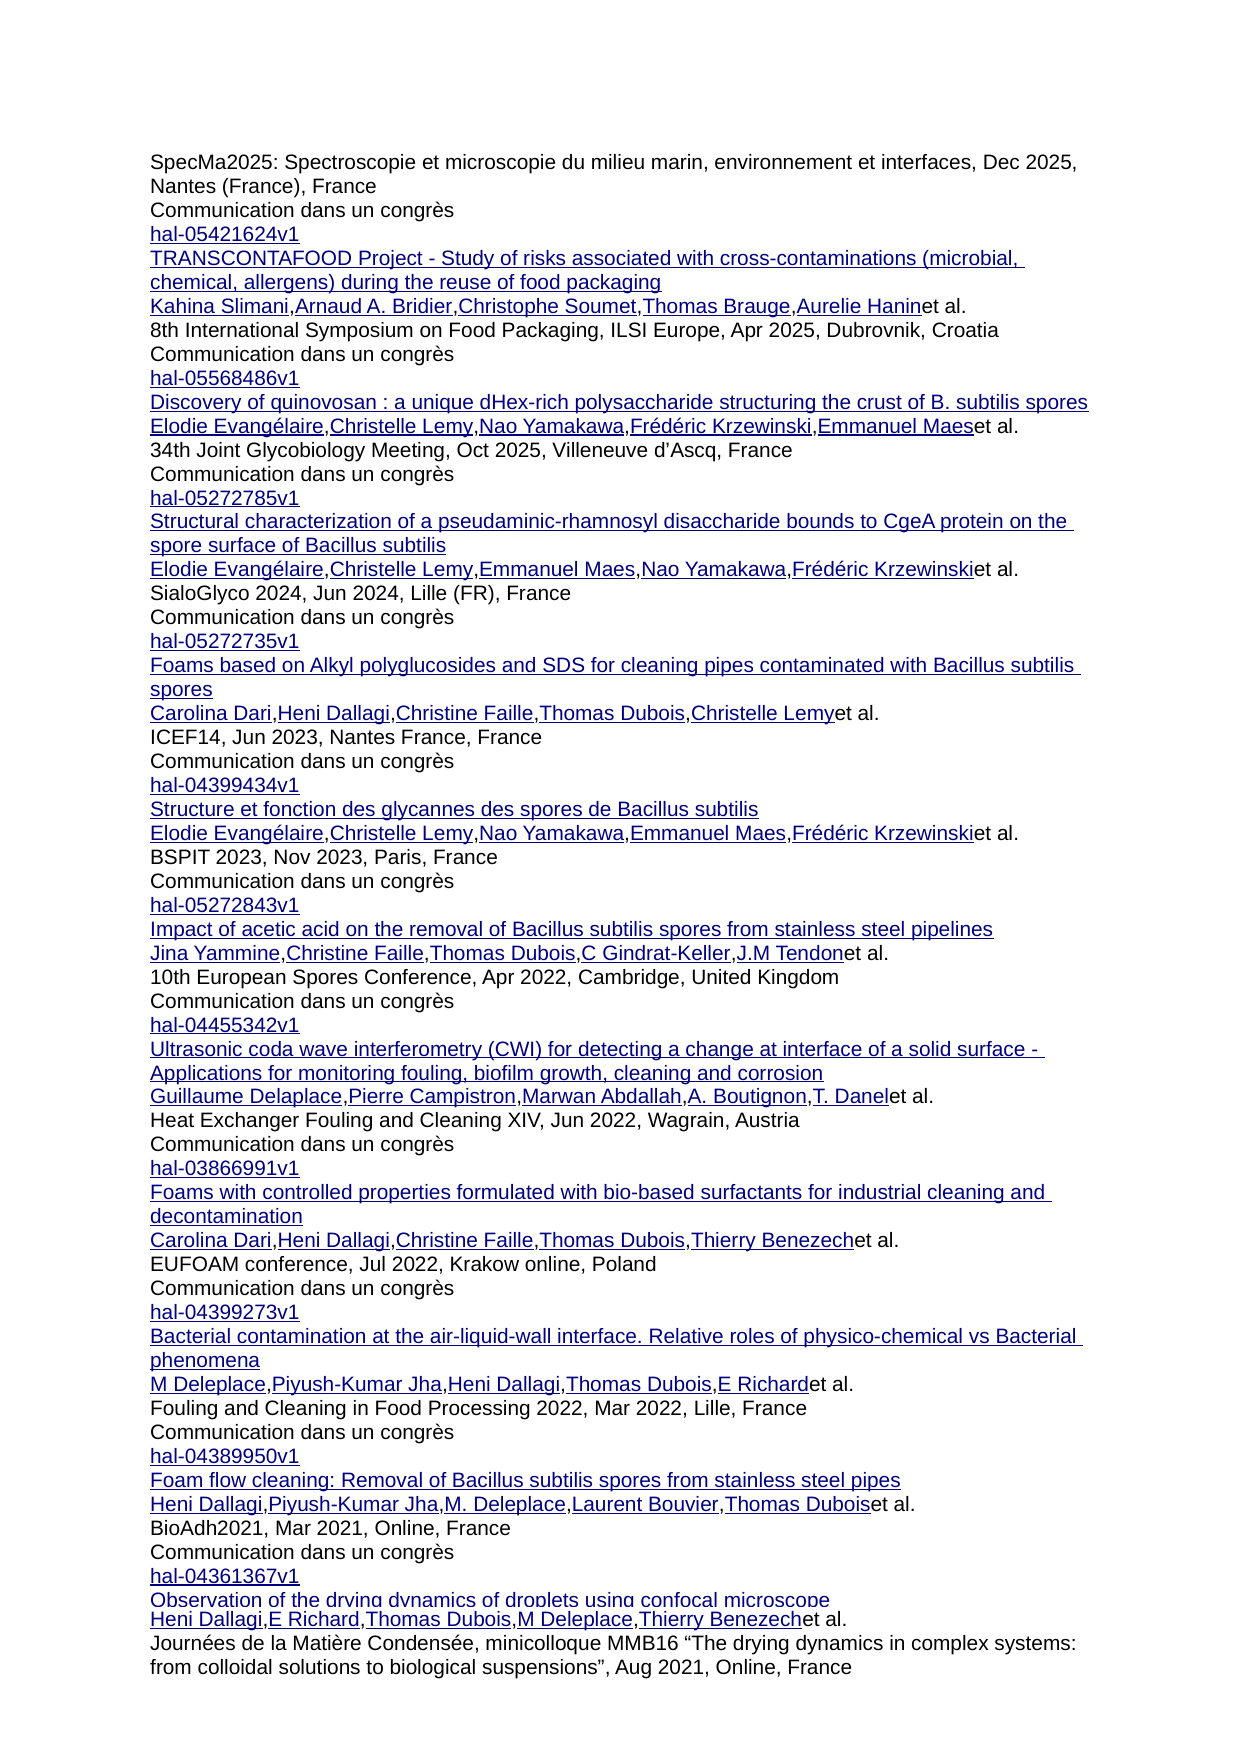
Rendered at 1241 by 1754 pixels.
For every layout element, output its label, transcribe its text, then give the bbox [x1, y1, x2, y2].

table_cell Foams based on Alkyl polyglucosides and SDS for cleaning pipes contaminated with Bacillus subtilis spores Carolina Dari,Heni Dallagi,Christine Faille,Thomas Dubois,Christelle Lemyet al. ICEF14, Jun 2023, Nantes France, France Communication dans un congrès hal-04399434v1 [150, 653, 1090, 797]
table_cell Bacterial contamination at the air-liquid-wall interface. Relative roles of physico-chemical vs Bacterial phenomena M Deleplace,Piyush-Kumar Jha,Heni Dallagi,Thomas Dubois,E Richardet al. Fouling and Cleaning in Food Processing 2022, Mar 2022, Lille, France Communication dans un congrès hal-04389950v1 [150, 1324, 1090, 1468]
table_cell Observation of the drying dynamics of droplets using confocal microscope Heni Dallagi,E Richard,Thomas Dubois,M Deleplace,Thierry Benezechet al. Journées de la Matière Condensée, minicolloque MMB16 “The drying dynamics in complex systems: from colloidal solutions to biological suspensions”, Aug 2021, Online, France [150, 1588, 1090, 1679]
table_header SpecMa2025: Spectroscopie et microscopie du milieu marin, environnement et interfaces, Dec 2025, Nantes (France), France Communication dans un congrès hal-05421624v1 [150, 150, 1090, 246]
table_cell Ultrasonic coda wave interferometry (CWI) for detecting a change at interface of a solid surface - Applications for monitoring fouling, biofilm growth, cleaning and corrosion Guillaume Delaplace,Pierre Campistron,Marwan Abdallah,A. Boutignon,T. Danelet al. Heat Exchanger Fouling and Cleaning XIV, Jun 2022, Wagrain, Austria Communication dans un congrès hal-03866991v1 [150, 1036, 1090, 1180]
table_cell Impact of acetic acid on the removal of Bacillus subtilis spores from stainless steel pipelines Jina Yammine,Christine Faille,Thomas Dubois,C Gindrat-Keller,J.M Tendonet al. 10th European Spores Conference, Apr 2022, Cambridge, United Kingdom Communication dans un congrès hal-04455342v1 [150, 917, 1090, 1036]
table_cell Foam flow cleaning: Removal of Bacillus subtilis spores from stainless steel pipes Heni Dallagi,Piyush-Kumar Jha,M. Deleplace,Laurent Bouvier,Thomas Duboiset al. BioAdh2021, Mar 2021, Online, France Communication dans un congrès hal-04361367v1 [150, 1468, 1090, 1587]
table_cell Structural characterization of a pseudaminic-rhamnosyl disaccharide bounds to CgeA protein on the spore surface of Bacillus subtilis Elodie Evangélaire,Christelle Lemy,Emmanuel Maes,Nao Yamakawa,Frédéric Krzewinskiet al. SialoGlyco 2024, Jun 2024, Lille (FR), France Communication dans un congrès hal-05272735v1 [150, 509, 1090, 653]
table_cell Structure et fonction des glycannes des spores de Bacillus subtilis Elodie Evangélaire,Christelle Lemy,Nao Yamakawa,Emmanuel Maes,Frédéric Krzewinskiet al. BSPIT 2023, Nov 2023, Paris, France Communication dans un congrès hal-05272843v1 [150, 797, 1090, 917]
table_cell Discovery of quinovosan : a unique dHex-rich polysaccharide structuring the crust of B. subtilis spores Elodie Evangélaire,Christelle Lemy,Nao Yamakawa,Frédéric Krzewinski,Emmanuel Maeset al. 34th Joint Glycobiology Meeting, Oct 2025, Villeneuve d’Ascq, France Communication dans un congrès hal-05272785v1 [150, 390, 1090, 509]
table_cell Foams with controlled properties formulated with bio-based surfactants for industrial cleaning and decontamination Carolina Dari,Heni Dallagi,Christine Faille,Thomas Dubois,Thierry Benezechet al. EUFOAM conference, Jul 2022, Krakow online, Poland Communication dans un congrès hal-04399273v1 [150, 1180, 1090, 1324]
table_cell TRANSCONTAFOOD Project - Study of risks associated with cross-contaminations (microbial, chemical, allergens) during the reuse of food packaging Kahina Slimani,Arnaud A. Bridier,Christophe Soumet,Thomas Brauge,Aurelie Haninet al. 8th International Symposium on Food Packaging, ILSI Europe, Apr 2025, Dubrovnik, Croatia Communication dans un congrès hal-05568486v1 [150, 246, 1090, 389]
